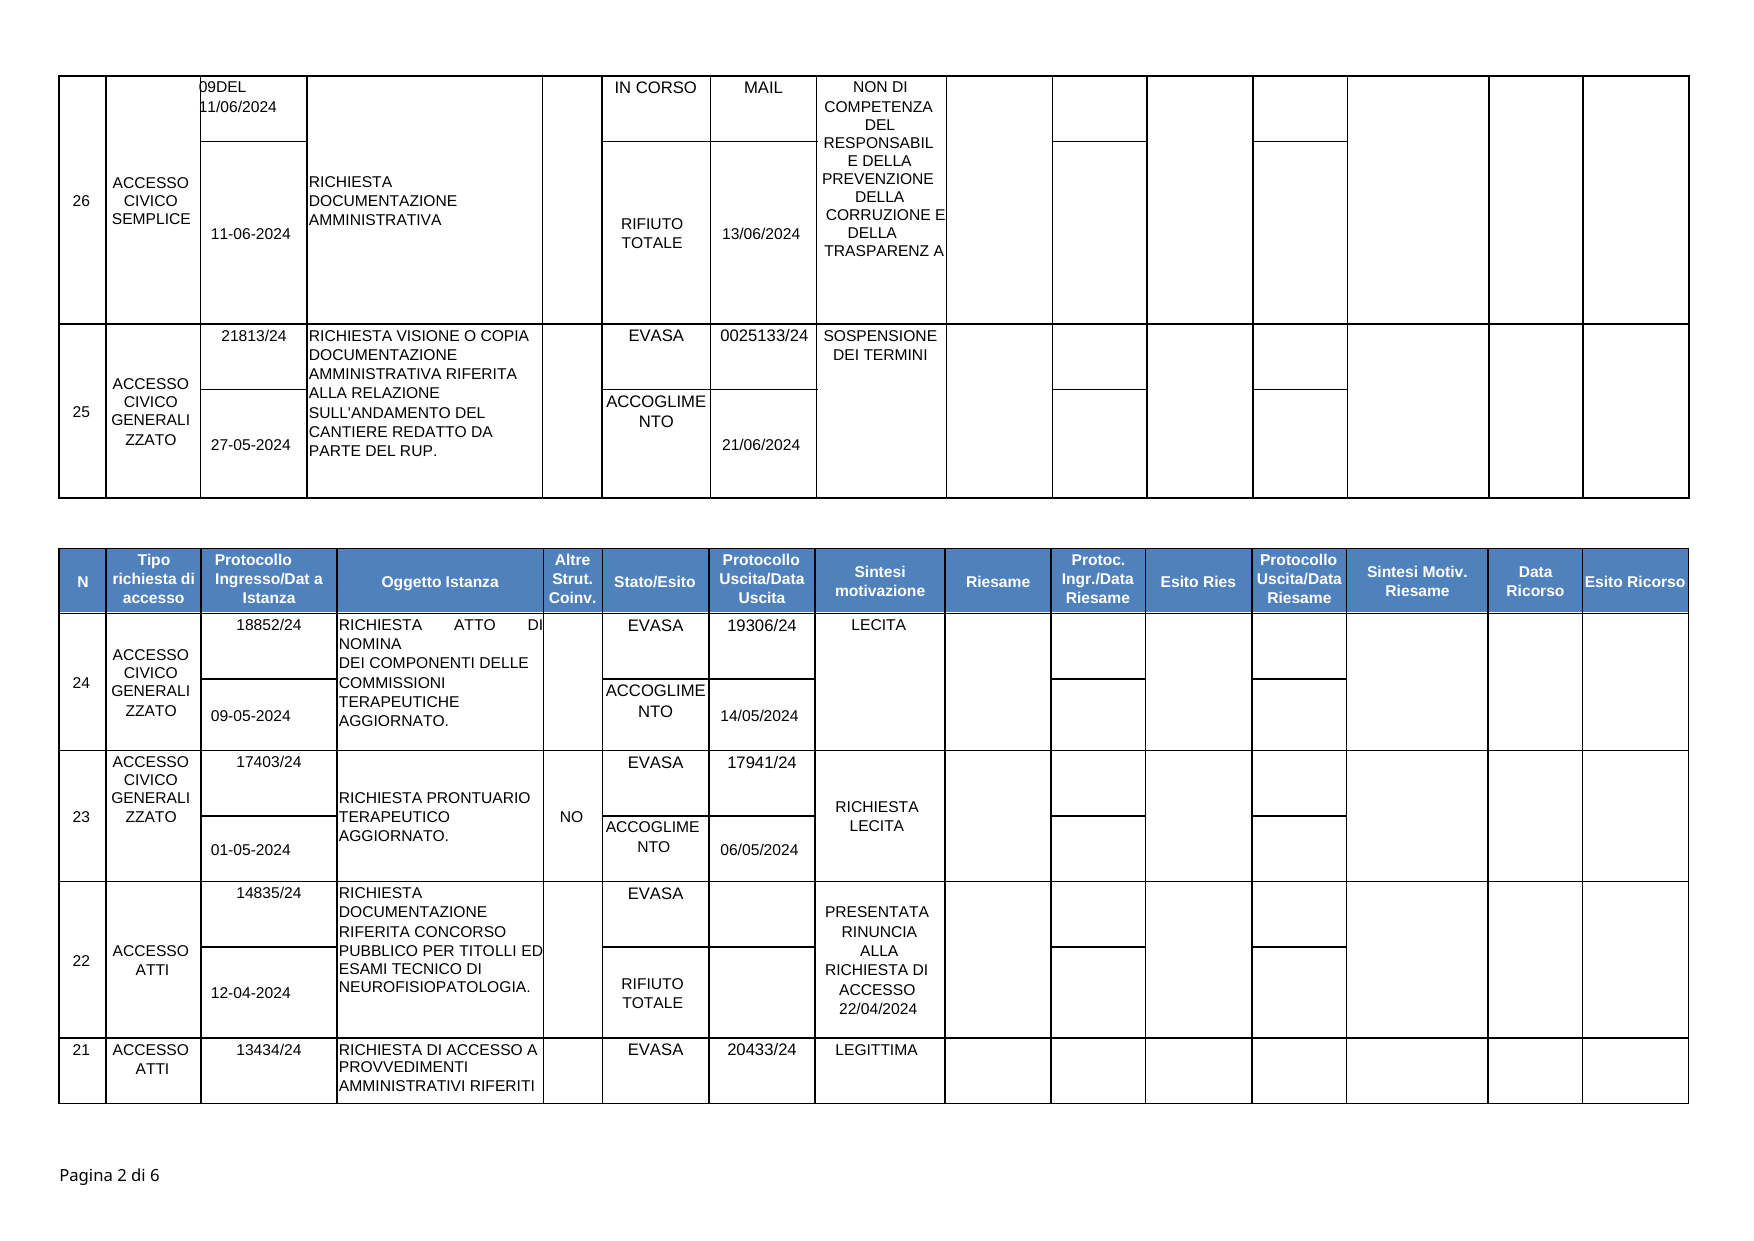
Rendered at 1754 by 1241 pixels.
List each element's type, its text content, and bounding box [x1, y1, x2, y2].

table_cell [1347, 882, 1487, 1037]
table_cell [1053, 142, 1146, 323]
table_cell [1253, 680, 1346, 749]
table_cell EVASA [603, 882, 708, 946]
table_cell 26 [60, 77, 105, 323]
table_cell [1347, 1039, 1487, 1102]
table_header N [60, 549, 105, 612]
table_cell EVASA [603, 751, 708, 815]
table_header Protocollo Uscita/Data Uscita [710, 549, 814, 612]
table_cell 22 [60, 882, 105, 1037]
table_cell [1053, 390, 1146, 497]
table_cell 21813/24 [201, 325, 306, 388]
table_cell [1146, 1039, 1251, 1102]
table_header Tipo richiesta di accesso [107, 549, 200, 612]
table_cell RICHIESTA PRONTUARIO TERAPEUTICO AGGIORNATO. [338, 751, 543, 881]
table_cell 17941/24 [710, 751, 814, 815]
table_cell [1053, 77, 1146, 141]
table_cell 13434/24 [202, 1039, 336, 1102]
table_cell [1052, 751, 1145, 815]
table_cell [1583, 614, 1688, 749]
table_cell 21 [60, 1039, 105, 1102]
table_cell 18852/24 [202, 614, 336, 678]
table_cell [1490, 325, 1582, 497]
table_cell [1146, 614, 1251, 749]
table_cell ACCESSO ATTI [107, 1039, 200, 1102]
table_cell [1253, 1039, 1346, 1102]
table_cell EVASA [603, 614, 708, 678]
table_cell [1146, 751, 1251, 881]
table_cell [1146, 882, 1251, 1037]
table_cell [946, 751, 1050, 881]
table_cell 12-04-2024 [202, 948, 336, 1037]
table_cell ACCESSO ATTI [107, 882, 200, 1037]
table_cell [1254, 325, 1347, 388]
table_header Protocollo Uscita/Data Riesame [1253, 549, 1346, 612]
table_cell 17403/24 [202, 751, 336, 815]
table_cell [1583, 882, 1688, 1037]
table_header Stato/Esito [603, 549, 708, 612]
table_cell ACCOGLIMENTO [603, 680, 708, 749]
table_cell [1348, 325, 1488, 497]
table_header Riesame [946, 549, 1050, 612]
table_cell [1489, 1039, 1582, 1102]
table_cell 25 [60, 325, 105, 497]
table_cell [1254, 77, 1347, 141]
table_cell [1253, 948, 1346, 1037]
table_cell [1052, 680, 1145, 749]
table_cell ACCOGLIME NTO [603, 817, 708, 881]
table_cell IN CORSO [603, 77, 710, 141]
table_cell NON DI COMPETENZA DEL RESPONSABIL E DELLA PREVENZIONE DELLA CORRUZIONE E DELLA TRASPARENZ A [817, 77, 946, 323]
table_cell [1584, 77, 1688, 323]
table_cell LEGITTIMA [816, 1039, 944, 1102]
table_cell 14835/24 [202, 882, 336, 946]
table_header Sintesi Motiv. Riesame [1347, 549, 1487, 612]
table_cell [1253, 751, 1346, 815]
table_cell [1148, 325, 1252, 497]
table_cell [1490, 77, 1582, 323]
table_cell 13/06/2024 [711, 142, 816, 323]
table_cell [1347, 614, 1487, 749]
table_cell [1489, 614, 1582, 749]
table_cell MAIL [711, 77, 816, 141]
table_header Protoc. Ingr./Data Riesame [1052, 549, 1145, 612]
table_cell [1253, 817, 1346, 881]
table_cell 14/05/2024 [710, 680, 814, 749]
table_cell [1347, 751, 1487, 881]
table_cell [543, 325, 601, 497]
table_cell 20433/24 [710, 1039, 814, 1102]
table_cell PRESENTATA RINUNCIA ALLA RICHIESTA DI ACCESSO 22/04/2024 [816, 882, 944, 1037]
table_cell LECITA [816, 614, 944, 749]
table_cell SOSPENSIONE DEI TERMINI [817, 325, 946, 497]
table_cell [1489, 751, 1582, 881]
table_cell [1489, 882, 1582, 1037]
table_cell [1052, 614, 1145, 678]
table_cell 19306/24 [710, 614, 814, 678]
table_header Esito Ricorso [1583, 549, 1688, 612]
table_cell ACCOGLIMENTO [603, 390, 710, 497]
table_cell [1053, 325, 1146, 388]
table_header Altre Strut. Coinv. [544, 549, 602, 612]
table_cell [1052, 882, 1145, 946]
table_cell [544, 614, 602, 749]
table_cell [544, 882, 602, 1037]
table_cell 0025133/24 [711, 325, 816, 388]
table_cell 09DEL 11/06/2024 [201, 77, 306, 141]
table_cell [1254, 390, 1347, 497]
table_header Data Ricorso [1489, 549, 1582, 612]
table_header Sintesi motivazione [816, 549, 944, 612]
table_cell 06/05/2024 [710, 817, 814, 881]
table_cell [543, 77, 601, 323]
table_cell 24 [60, 614, 105, 749]
table_cell 27-05-2024 [201, 390, 306, 497]
table_cell 21/06/2024 [711, 390, 816, 497]
table_cell RICHIESTA ATTO DI NOMINA DEI COMPONENTI DELLE COMMISSIONI TERAPEUTICHE AGGIORNATO. [338, 614, 543, 749]
table_cell [947, 77, 1052, 323]
table_cell [1254, 142, 1347, 323]
table_header Esito Ries [1146, 549, 1251, 612]
table_cell RICHIESTA DI ACCESSO A PROVVEDIMENTI AMMINISTRATIVI RIFERITI [338, 1039, 543, 1102]
table_cell EVASA [603, 325, 710, 388]
table_cell [1583, 751, 1688, 881]
table_cell [710, 948, 814, 1037]
table_cell [1583, 1039, 1688, 1102]
table_cell [946, 614, 1050, 749]
table_cell [946, 1039, 1050, 1102]
table_cell RIFIUTO TOTALE [603, 142, 710, 323]
table_cell ACCESSO CIVICO GENERALI ZZATO [107, 614, 200, 749]
table_cell EVASA [603, 1039, 708, 1102]
table_cell [946, 882, 1050, 1037]
table_header Protocollo Ingresso/Dat a Istanza [202, 549, 336, 612]
table_cell [1052, 1039, 1145, 1102]
table_cell [1052, 817, 1145, 881]
table_cell RICHIESTA DOCUMENTAZIONE AMMINISTRATIVA [308, 77, 542, 323]
table_cell [947, 325, 1052, 497]
table_cell [544, 1039, 602, 1102]
table_header Oggetto Istanza [338, 549, 543, 612]
table_cell RICHIESTA DOCUMENTAZIONE RIFERITA CONCORSO PUBBLICO PER TITOLLI ED ESAMI TECNICO DI NEUROFISIOPATOLOGIA. [338, 882, 543, 1037]
table_cell [710, 882, 814, 946]
table_cell [1253, 614, 1346, 678]
table_cell RIFIUTO TOTALE [603, 948, 708, 1037]
table_cell 01-05-2024 [202, 817, 336, 881]
table_cell [1253, 882, 1346, 946]
table_cell RICHIESTA VISIONE O COPIA DOCUMENTAZIONE AMMINISTRATIVA RIFERITA ALLA RELAZIONE SULL'ANDAMENTO DEL CANTIERE REDATTO DA PARTE DEL RUP. [308, 325, 542, 497]
table_cell ACCESSO CIVICO GENERALI ZZATO [107, 325, 200, 497]
table_cell NO [544, 751, 602, 881]
table_cell [1052, 948, 1145, 1037]
table_cell RICHIESTA LECITA [816, 751, 944, 881]
table_cell [1148, 77, 1252, 323]
table_cell 11-06-2024 [201, 142, 306, 323]
table_cell [1584, 325, 1688, 497]
table_cell ACCESSO CIVICO GENERALI ZZATO [107, 751, 200, 881]
table_cell 23 [60, 751, 105, 881]
table_cell 09-05-2024 [202, 680, 336, 749]
table_cell [1348, 77, 1488, 323]
table_cell ACCESSO CIVICO SEMPLICE [107, 77, 200, 323]
